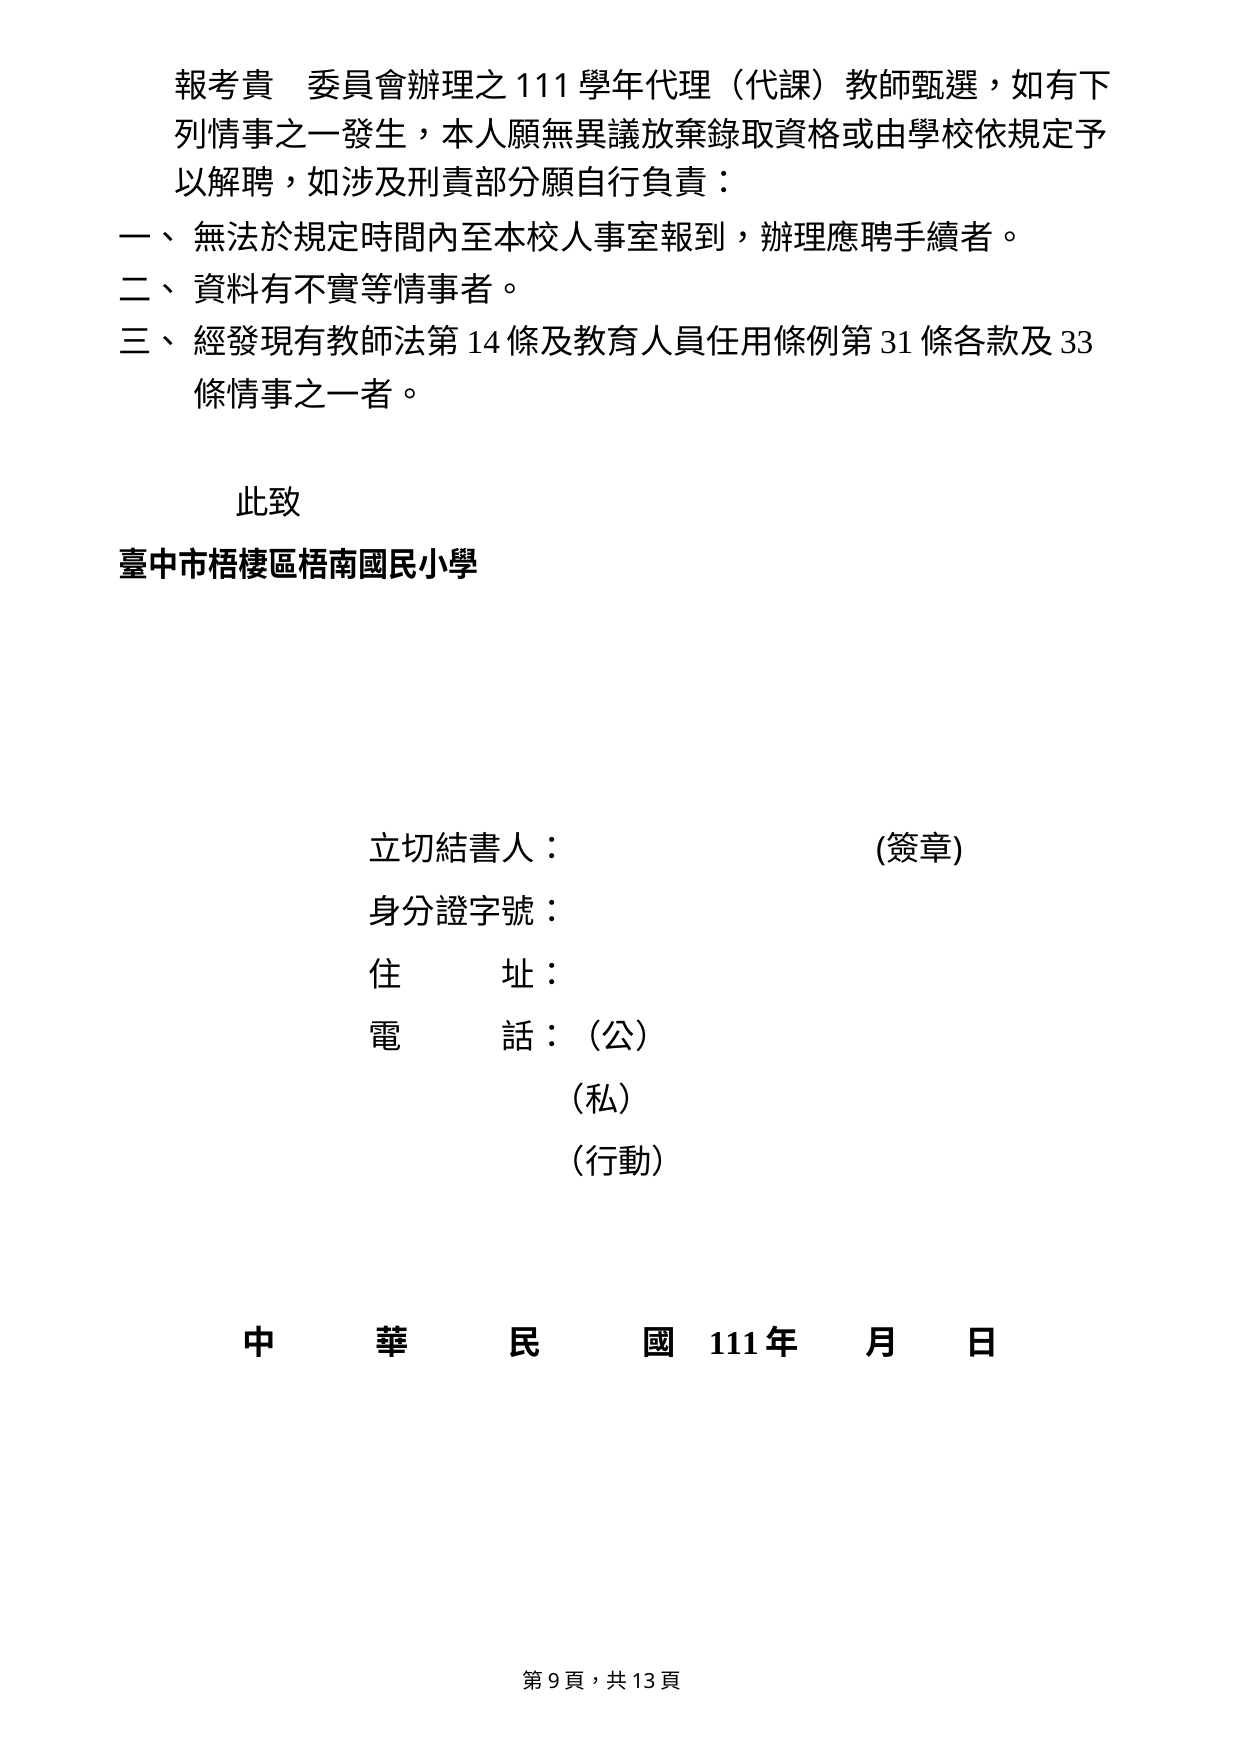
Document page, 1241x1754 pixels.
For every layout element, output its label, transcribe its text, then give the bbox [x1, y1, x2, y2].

text 報考貴 委員會辦理之111學年代理（代課）教師甄選，如有下列情事之一發生，本人願無異議放棄錄取資格或由學校依規定予以解聘，如涉及刑責部分願自行負責： [174, 59, 1122, 204]
list 無法於規定時間內至本校人事室報到，辦理應聘手續者。 [118, 208, 1122, 260]
text 立切結書人： (簽章) 身分證字號： [368, 822, 1122, 933]
text 臺中市梧棲區梧南國民小學 [118, 538, 1122, 586]
list 經發現有教師法第14條及教育人員任用條例第31條各款及33條情事之一者。 [118, 312, 1122, 416]
text （私） [118, 1073, 1122, 1121]
text 中 華 民 國 111年 月 日 [118, 1316, 1122, 1364]
text 住 址： 電 話：（公） [368, 947, 1122, 1058]
text （行動） [118, 1135, 1122, 1183]
text 此致 [118, 475, 1122, 524]
list 資料有不實等情事者。 [118, 260, 1122, 312]
